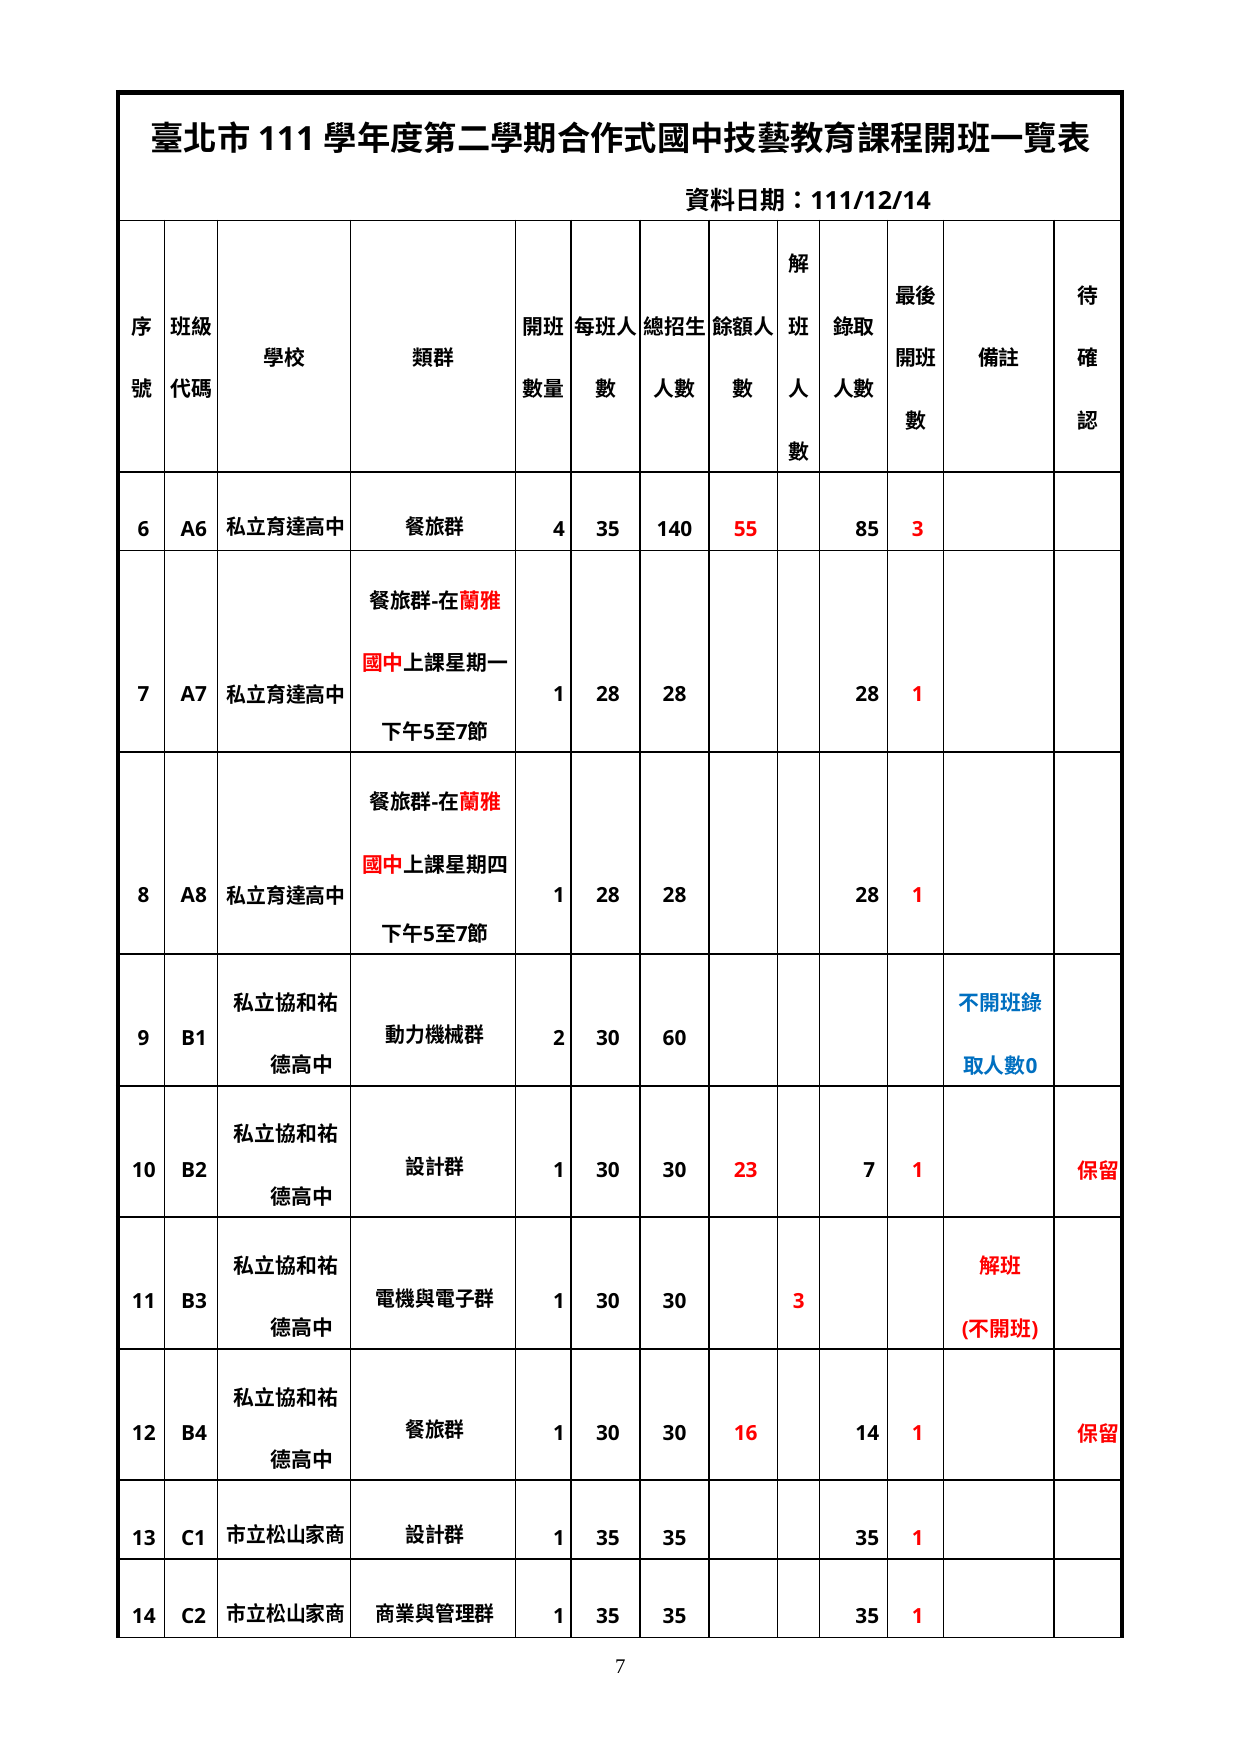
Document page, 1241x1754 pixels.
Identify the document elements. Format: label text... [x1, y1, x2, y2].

table_cell 4 [516, 473, 570, 550]
table_cell 28 [572, 753, 639, 953]
table_cell 30 [641, 1218, 708, 1348]
table_cell B1 [165, 955, 217, 1085]
table_cell 市立松山家商 [218, 1481, 350, 1558]
table_cell 8 [120, 753, 164, 953]
table_cell [778, 955, 819, 1085]
table_cell [820, 1218, 887, 1348]
table_cell 9 [120, 955, 164, 1085]
table_cell 私立協和祐德高中 [218, 1350, 350, 1479]
table_cell [944, 1350, 1053, 1479]
table_cell 設計群 [351, 1087, 515, 1216]
table_cell 解班 (不開班) [944, 1218, 1053, 1348]
table_cell 1 [516, 1481, 570, 1558]
table_cell [944, 1087, 1053, 1216]
table_header 臺北市 111 學年度第二學期合作式國中技藝教育課程開班一覽表 資料日期：111/12/14 [120, 95, 1120, 219]
table_cell 解班人數 [778, 221, 819, 471]
table_cell A7 [165, 551, 217, 751]
table_cell 私立育達高中 [218, 473, 350, 550]
table_cell 30 [572, 1087, 639, 1216]
table_cell 班級 代碼 [165, 221, 217, 471]
table_cell 6 [120, 473, 164, 550]
table_cell 3 [888, 473, 943, 550]
table_cell 備註 [944, 221, 1053, 471]
table_cell 私立協和祐德高中 [218, 955, 350, 1085]
table_cell 30 [641, 1350, 708, 1479]
table_cell 私立協和祐德高中 [218, 1087, 350, 1216]
table_cell 餐旅群 [351, 473, 515, 550]
table_cell 電機與電子群 [351, 1218, 515, 1348]
table_cell 1 [888, 551, 943, 751]
table_cell [1055, 1218, 1120, 1348]
table_cell 序 號 [120, 221, 164, 471]
table_cell [1055, 955, 1120, 1085]
table_cell 最後開班數 [888, 221, 943, 471]
table_cell 不開班錄取人數0 [944, 955, 1053, 1085]
table_cell 錄取人數 [820, 221, 887, 471]
table_cell 140 [641, 473, 708, 550]
table_cell 55 [710, 473, 777, 550]
table_cell 1 [888, 1350, 943, 1479]
table_cell 28 [641, 551, 708, 751]
table_cell 1 [516, 1218, 570, 1348]
table_cell [944, 753, 1053, 953]
table_cell 11 [120, 1218, 164, 1348]
table_cell C2 [165, 1560, 217, 1637]
table_cell [944, 1560, 1053, 1637]
table_cell B2 [165, 1087, 217, 1216]
table_cell 私立協和祐德高中 [218, 1218, 350, 1348]
table_cell [1055, 551, 1120, 751]
table_cell [710, 551, 777, 751]
table_cell 保留 [1055, 1087, 1120, 1216]
table_cell 35 [572, 473, 639, 550]
table_cell 每班人數 [572, 221, 639, 471]
table_cell A8 [165, 753, 217, 953]
table_cell [1055, 753, 1120, 953]
table_cell 私立育達高中 [218, 551, 350, 751]
table_cell 1 [516, 753, 570, 953]
table_cell [710, 1560, 777, 1637]
table_cell 1 [516, 1560, 570, 1637]
table_cell 30 [572, 1350, 639, 1479]
table_cell 16 [710, 1350, 777, 1479]
table_cell [778, 1350, 819, 1479]
table_cell 28 [572, 551, 639, 751]
table_cell 10 [120, 1087, 164, 1216]
table_cell [1055, 1560, 1120, 1637]
table_cell 保留 [1055, 1350, 1120, 1479]
table_cell 28 [820, 551, 887, 751]
table_cell [944, 1481, 1053, 1558]
table_cell 1 [516, 1087, 570, 1216]
table_cell [944, 473, 1053, 550]
table_cell [820, 955, 887, 1085]
table_cell [944, 551, 1053, 751]
table_cell 餐旅群-在蘭雅國中上課星期一 下午5至7節 [351, 551, 515, 751]
table_cell 總招生人數 [641, 221, 708, 471]
table_cell 12 [120, 1350, 164, 1479]
table_cell C1 [165, 1481, 217, 1558]
table_cell 餘額人數 [710, 221, 777, 471]
table_cell [710, 1481, 777, 1558]
table_cell 設計群 [351, 1481, 515, 1558]
table_cell 動力機械群 [351, 955, 515, 1085]
table_cell 1 [888, 1087, 943, 1216]
table_cell 35 [572, 1481, 639, 1558]
table_cell 市立松山家商 [218, 1560, 350, 1637]
table_cell 60 [641, 955, 708, 1085]
table_cell 13 [120, 1481, 164, 1558]
table_cell 35 [820, 1560, 887, 1637]
table_cell 35 [641, 1560, 708, 1637]
table_cell 14 [120, 1560, 164, 1637]
table_cell 2 [516, 955, 570, 1085]
table_cell 28 [641, 753, 708, 953]
table_cell [778, 473, 819, 550]
table_cell 1 [516, 1350, 570, 1479]
table_cell 35 [641, 1481, 708, 1558]
table_cell 1 [888, 1560, 943, 1637]
table_cell 3 [778, 1218, 819, 1348]
table_cell 30 [641, 1087, 708, 1216]
table_cell 30 [572, 955, 639, 1085]
table_cell [778, 1560, 819, 1637]
table_cell 23 [710, 1087, 777, 1216]
table_cell 14 [820, 1350, 887, 1479]
table_cell [710, 1218, 777, 1348]
table_cell B3 [165, 1218, 217, 1348]
table_cell 7 [120, 551, 164, 751]
table_cell [888, 1218, 943, 1348]
table_cell [778, 551, 819, 751]
table_cell [778, 753, 819, 953]
table_cell 30 [572, 1218, 639, 1348]
table_cell [778, 1087, 819, 1216]
table_cell 類群 [351, 221, 515, 471]
table_cell A6 [165, 473, 217, 550]
table_cell 待 確 認 [1055, 221, 1120, 471]
table_cell 35 [572, 1560, 639, 1637]
table_cell 85 [820, 473, 887, 550]
table_cell 餐旅群 [351, 1350, 515, 1479]
table_cell [710, 753, 777, 953]
table_cell 學校 [218, 221, 350, 471]
table_cell 1 [888, 753, 943, 953]
table_cell [1055, 473, 1120, 550]
table_cell 1 [888, 1481, 943, 1558]
table_cell 7 [820, 1087, 887, 1216]
table_cell B4 [165, 1350, 217, 1479]
table_cell 餐旅群-在蘭雅國中上課星期四 下午5至7節 [351, 753, 515, 953]
table_cell [1055, 1481, 1120, 1558]
table_cell 私立育達高中 [218, 753, 350, 953]
table_cell [710, 955, 777, 1085]
table_cell 商業與管理群 [351, 1560, 515, 1637]
table_cell 1 [516, 551, 570, 751]
table_cell [778, 1481, 819, 1558]
table_cell [888, 955, 943, 1085]
table_cell 35 [820, 1481, 887, 1558]
table_cell 開班數量 [516, 221, 570, 471]
table_cell 28 [820, 753, 887, 953]
